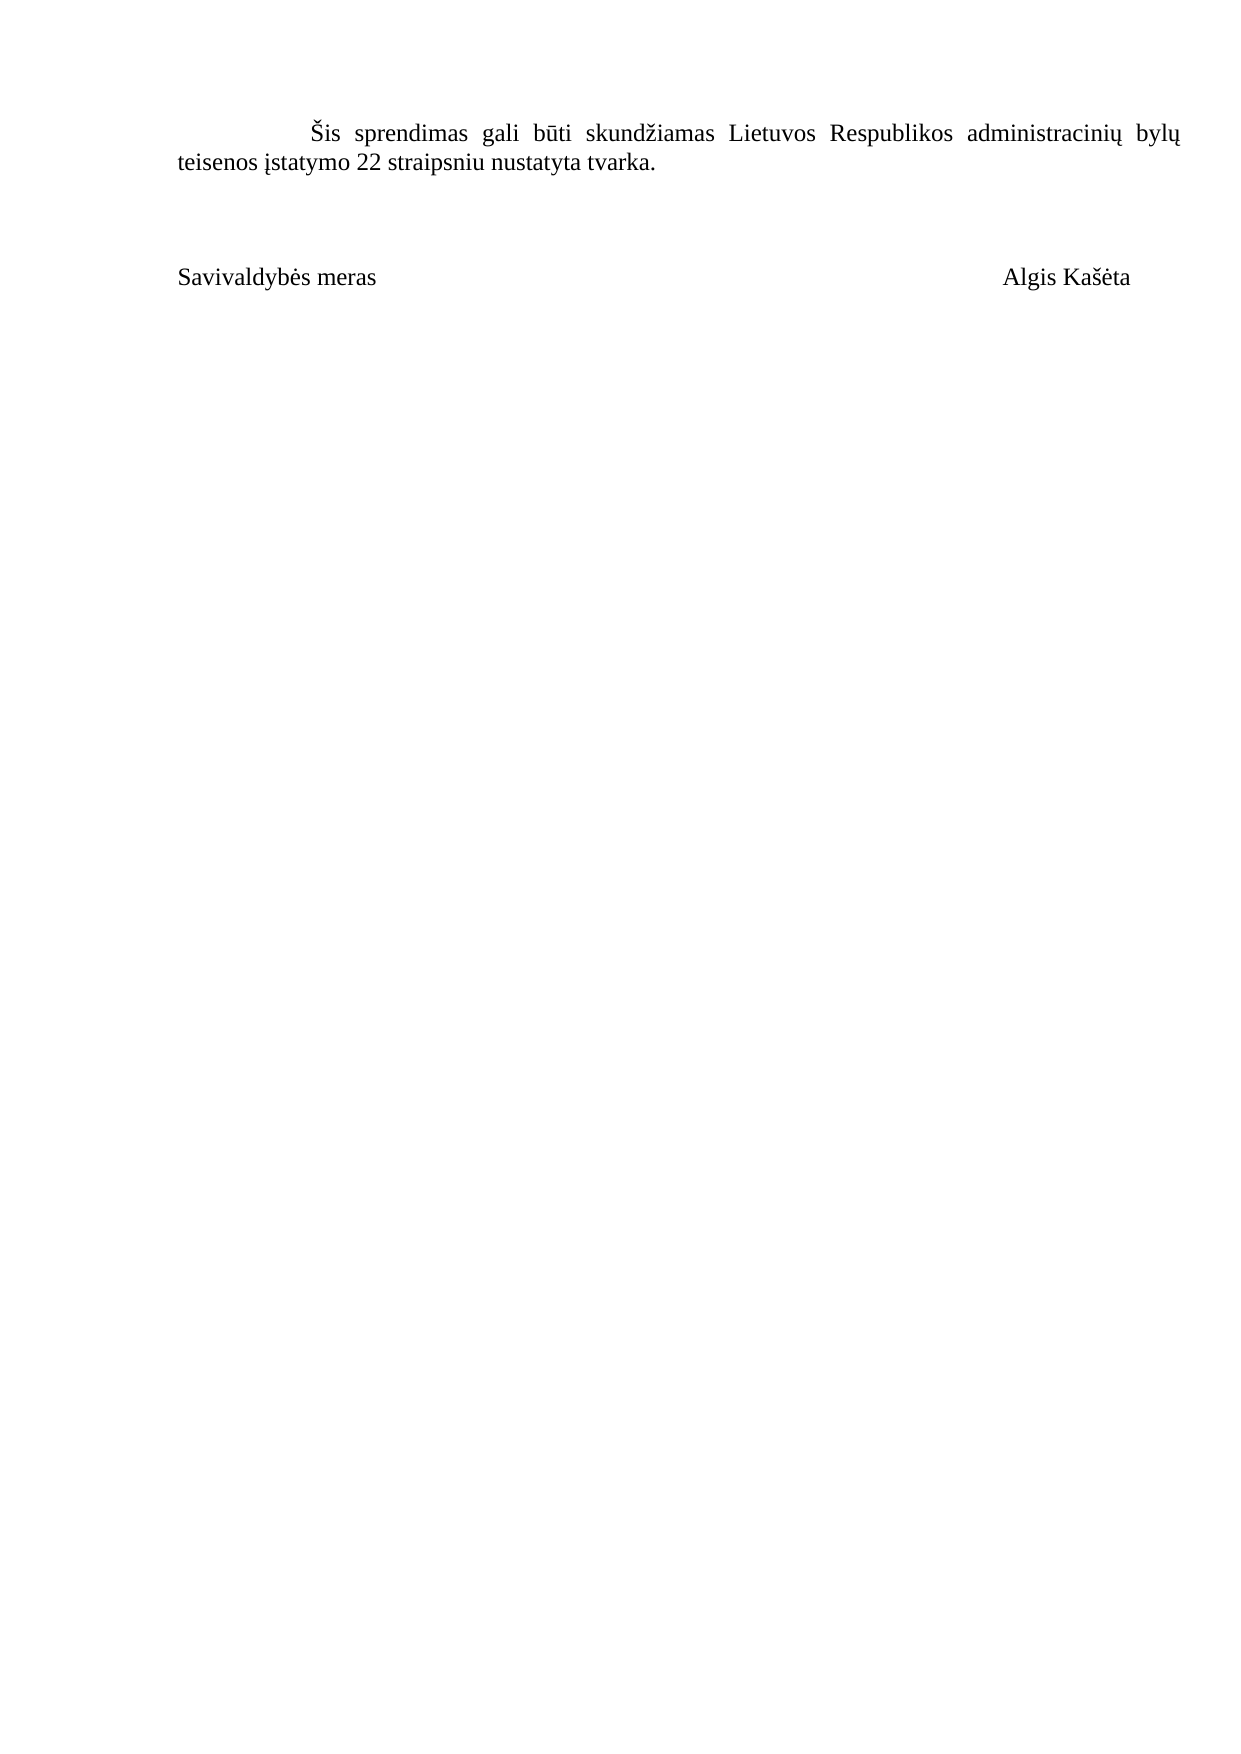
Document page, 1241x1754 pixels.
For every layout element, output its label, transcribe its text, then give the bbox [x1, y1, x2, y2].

text Šis sprendimas gali būti skundžiamas Lietuvos Respublikos administracinių bylų teisenos įstatymo 22 straipsniu nustatyta tvarka. [177, 118, 1181, 176]
text Savivaldybės meras Algis Kašėta [177, 262, 1181, 291]
